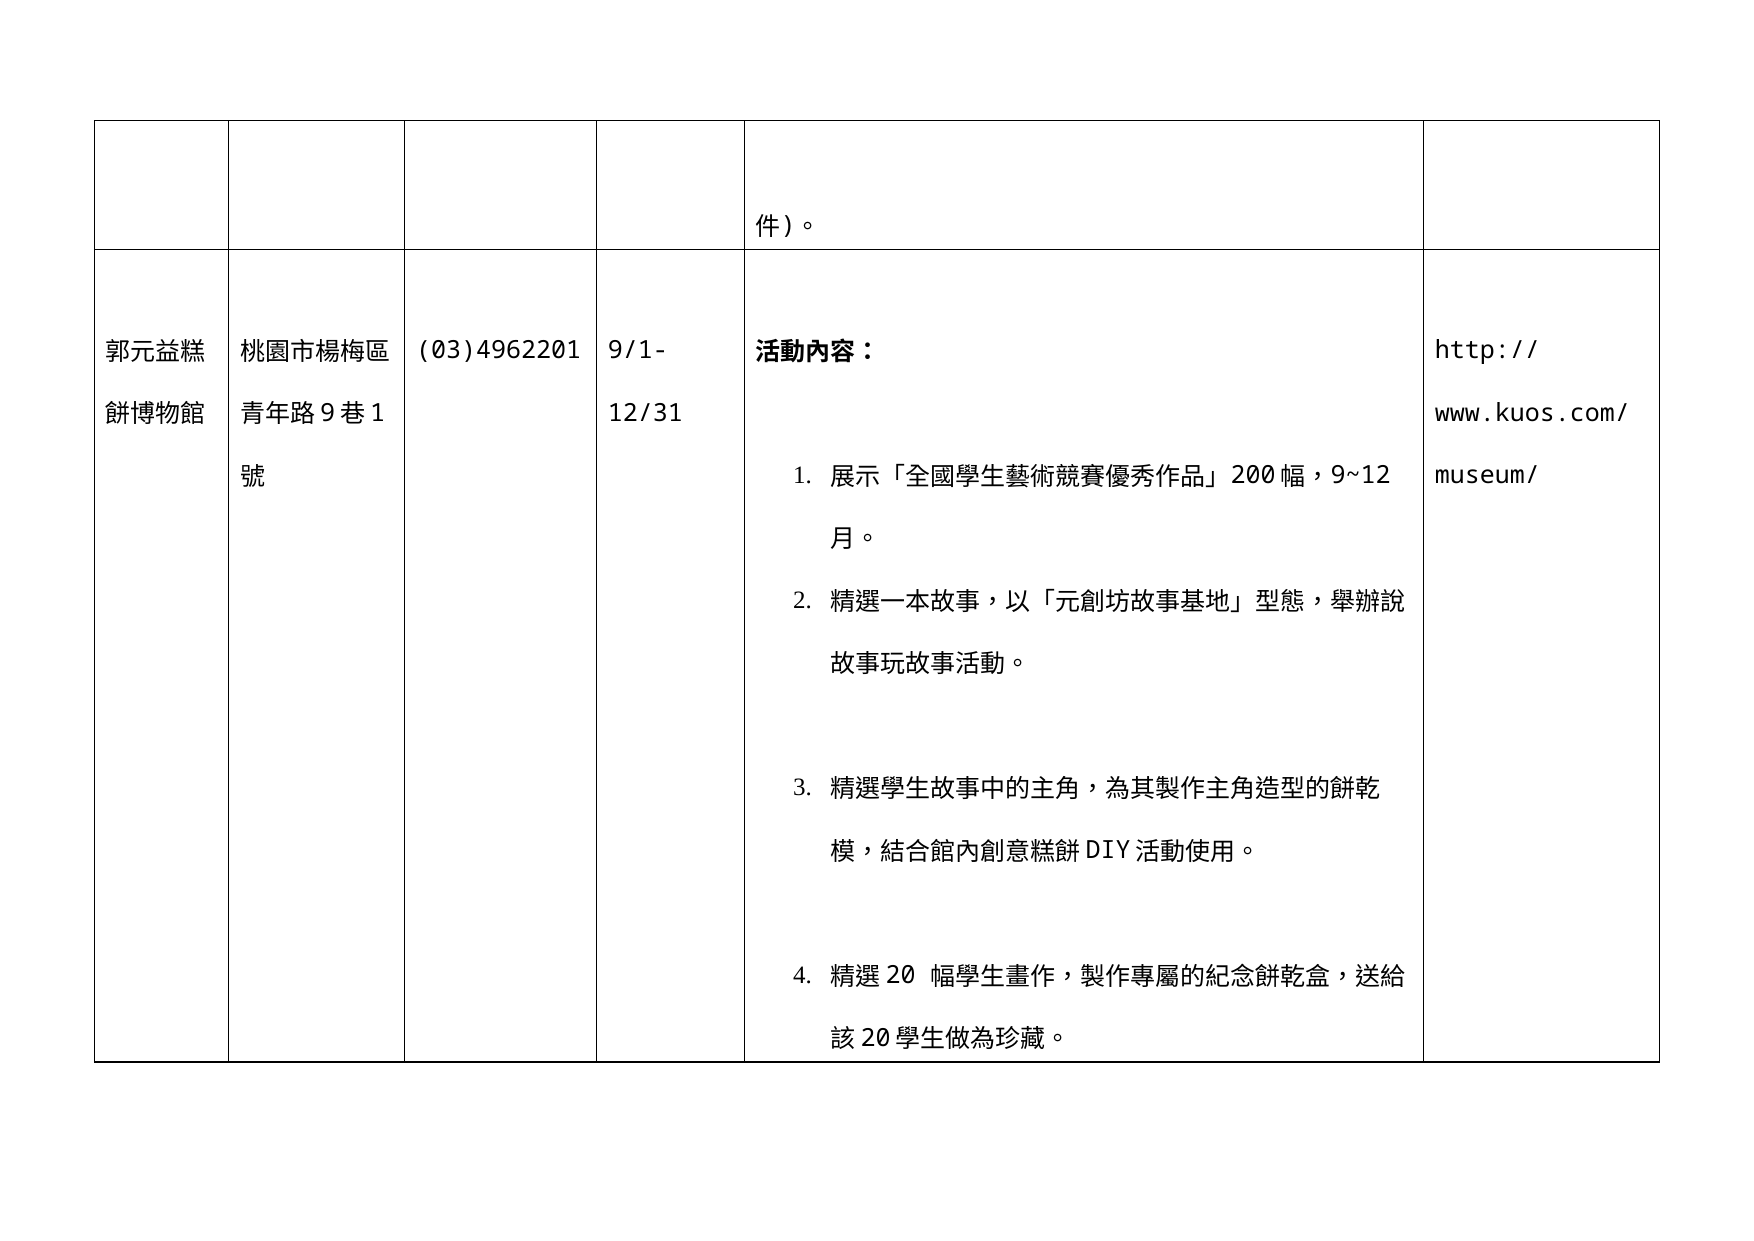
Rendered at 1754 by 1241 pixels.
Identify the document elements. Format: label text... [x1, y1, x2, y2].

table_cell [597, 121, 744, 249]
table_cell 活動內容： 體驗步驟：上色→敲字→串組 材料包內為零散零件，聽從DIY老師講解步驟來進行體驗製作，完成專屬自己的鑰匙圈。 上色：可於男生or女生造型上進行上顏料，可選擇自己喜愛的顏色來上色。 敲字：於兩片雲片敲上英文字or數字。 串組：將零散零件串聯起來即完成DIY課程體驗。 優惠措施： 1.參加本觀光工廠 2016觀光工廠師生有禮-玩美DIY，上傳照片至FB粉絲團並打卡按讚，即獲贈神秘禮物一份(每人限贈一份，贈完為止)。 2.進入本觀光工廠參加 2016觀光工廠師生有禮-玩美DIY快樂尋寶趣，即享珠寶專用擦拭布5折優惠(每人限購一件)。 [745, 121, 1423, 249]
table_cell http://www.kuos.com/museum/ [1424, 250, 1659, 1061]
table_cell 郭元益糕餅博物館 [95, 250, 228, 1061]
table_cell 活動內容： 展示「全國學生藝術競賽優秀作品」200幅，9~12月。 精選一本故事，以「元創坊故事基地」型態，舉辦說故事玩故事活動。 精選學生故事中的主角，為其製作主角造型的餅乾模，結合館內創意糕餅DIY活動使用。 精選20 幅學生畫作，製作專屬的紀念餅乾盒，送給該20學生做為珍藏。 [745, 250, 1423, 1061]
table_cell [95, 121, 228, 249]
table_cell [405, 121, 596, 249]
table_cell (03)4962201 [405, 250, 596, 1061]
table_cell [229, 121, 404, 249]
table_cell 9/1-12/31 [597, 250, 744, 1061]
table_cell [1424, 121, 1659, 249]
table_cell 桃園市楊梅區青年路9巷1號 [229, 250, 404, 1061]
